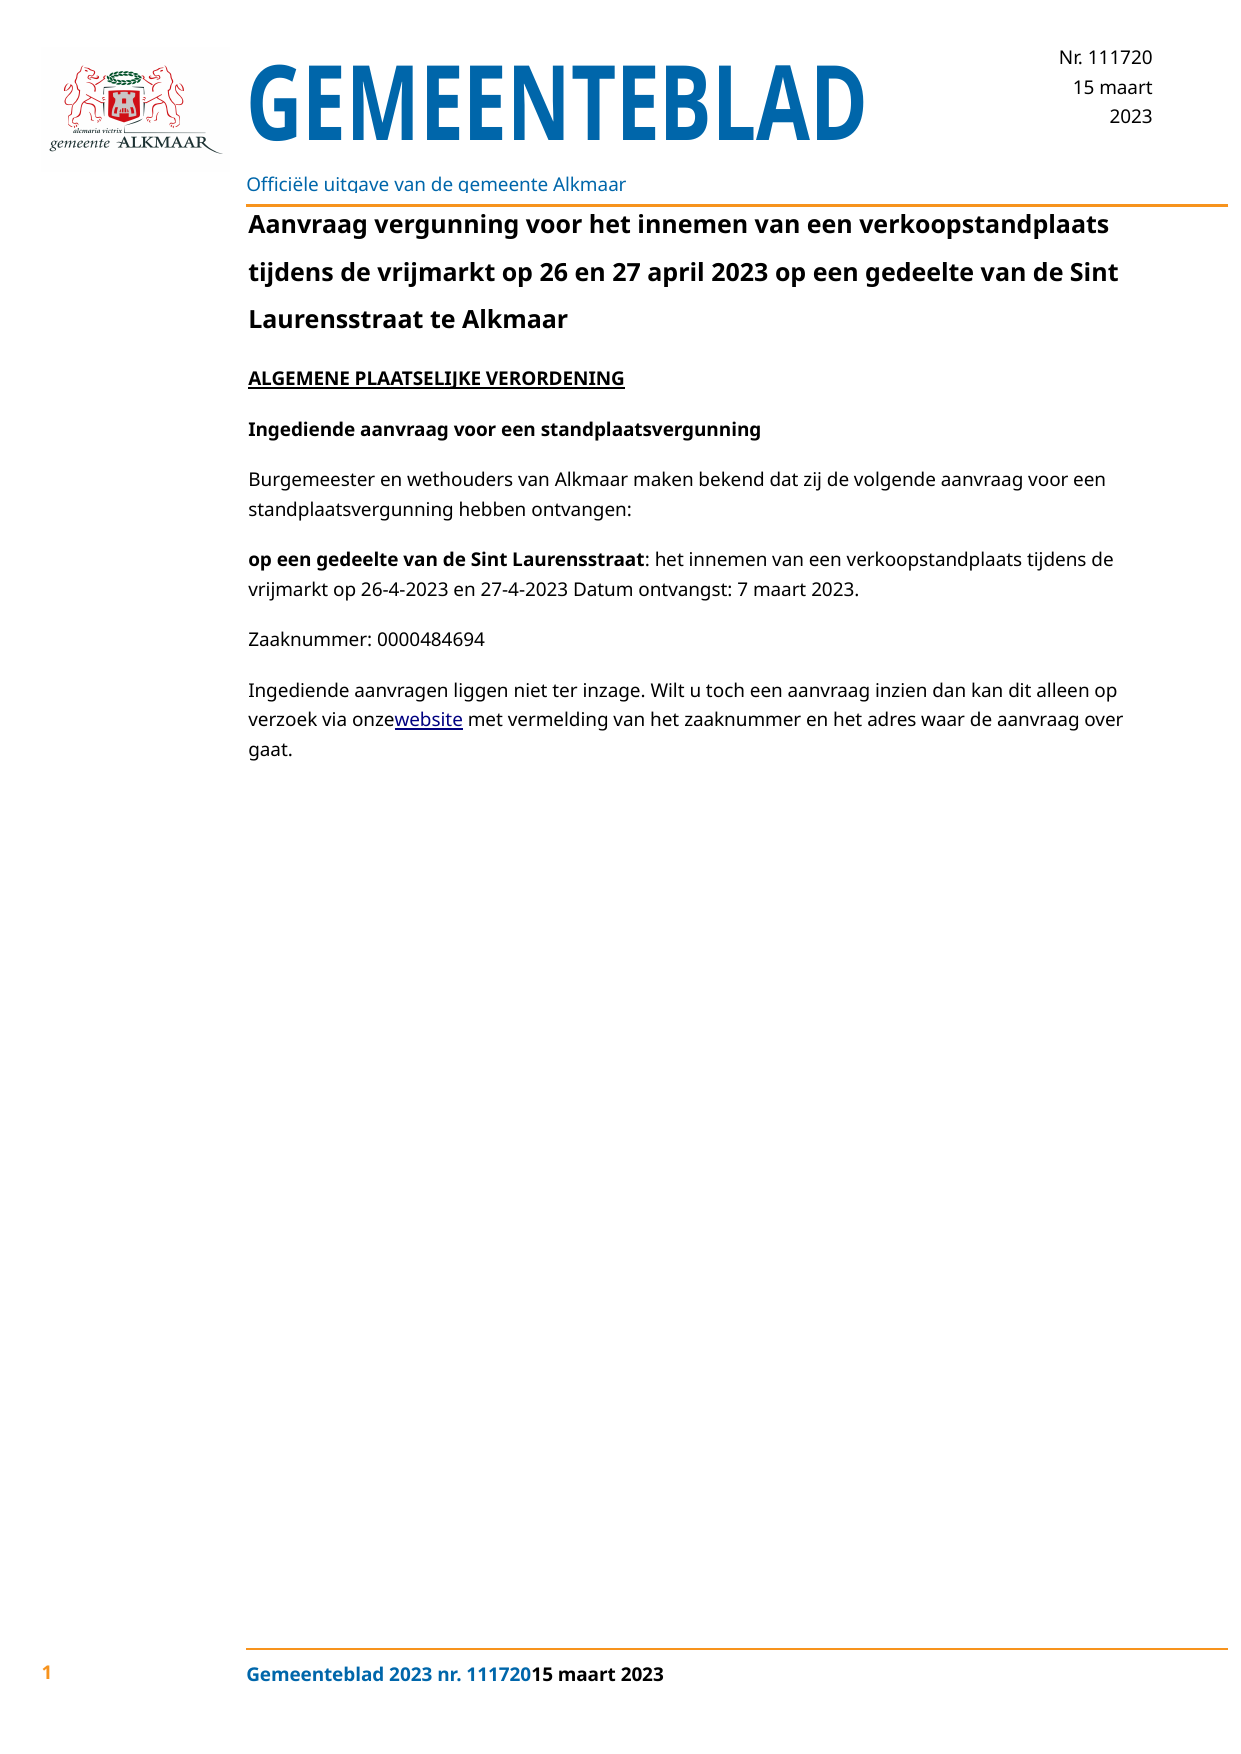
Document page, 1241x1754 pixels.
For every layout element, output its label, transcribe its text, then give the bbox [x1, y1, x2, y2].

text Zaaknummer: 0000484694 [248, 626, 1152, 652]
text ALGEMENE PLAATSELIJKE VERORDENING [248, 366, 1152, 391]
text Ingediende aanvraag voor een standplaatsvergunning [248, 416, 1152, 442]
text Ingediende aanvragen liggen niet ter inzage. Wilt u toch een aanvraag inzien dan kan dit alleen op verzoek via onzewebsite met vermelding van het zaaknummer en het adres waar de aanvraag over gaat. [248, 677, 1152, 762]
text Aanvraag vergunning voor het innemen van een verkoopstandplaats tijdens de vrijmarkt op 26 en 27 april 2023 op een gedeelte van de Sint Laurensstraat te Alkmaar [248, 207, 1152, 336]
text op een gedeelte van de Sint Laurensstraat: het innemen van een verkoopstandplaats tijdens de vrijmarkt op 26-4-2023 en 27-4-2023 Datum ontvangst: 7 maart 2023. [248, 546, 1152, 602]
picture [41, 47, 231, 172]
text Burgemeester en wethouders van Alkmaar maken bekend dat zij de volgende aanvraag voor een standplaatsvergunning hebben ontvangen: [248, 466, 1152, 522]
